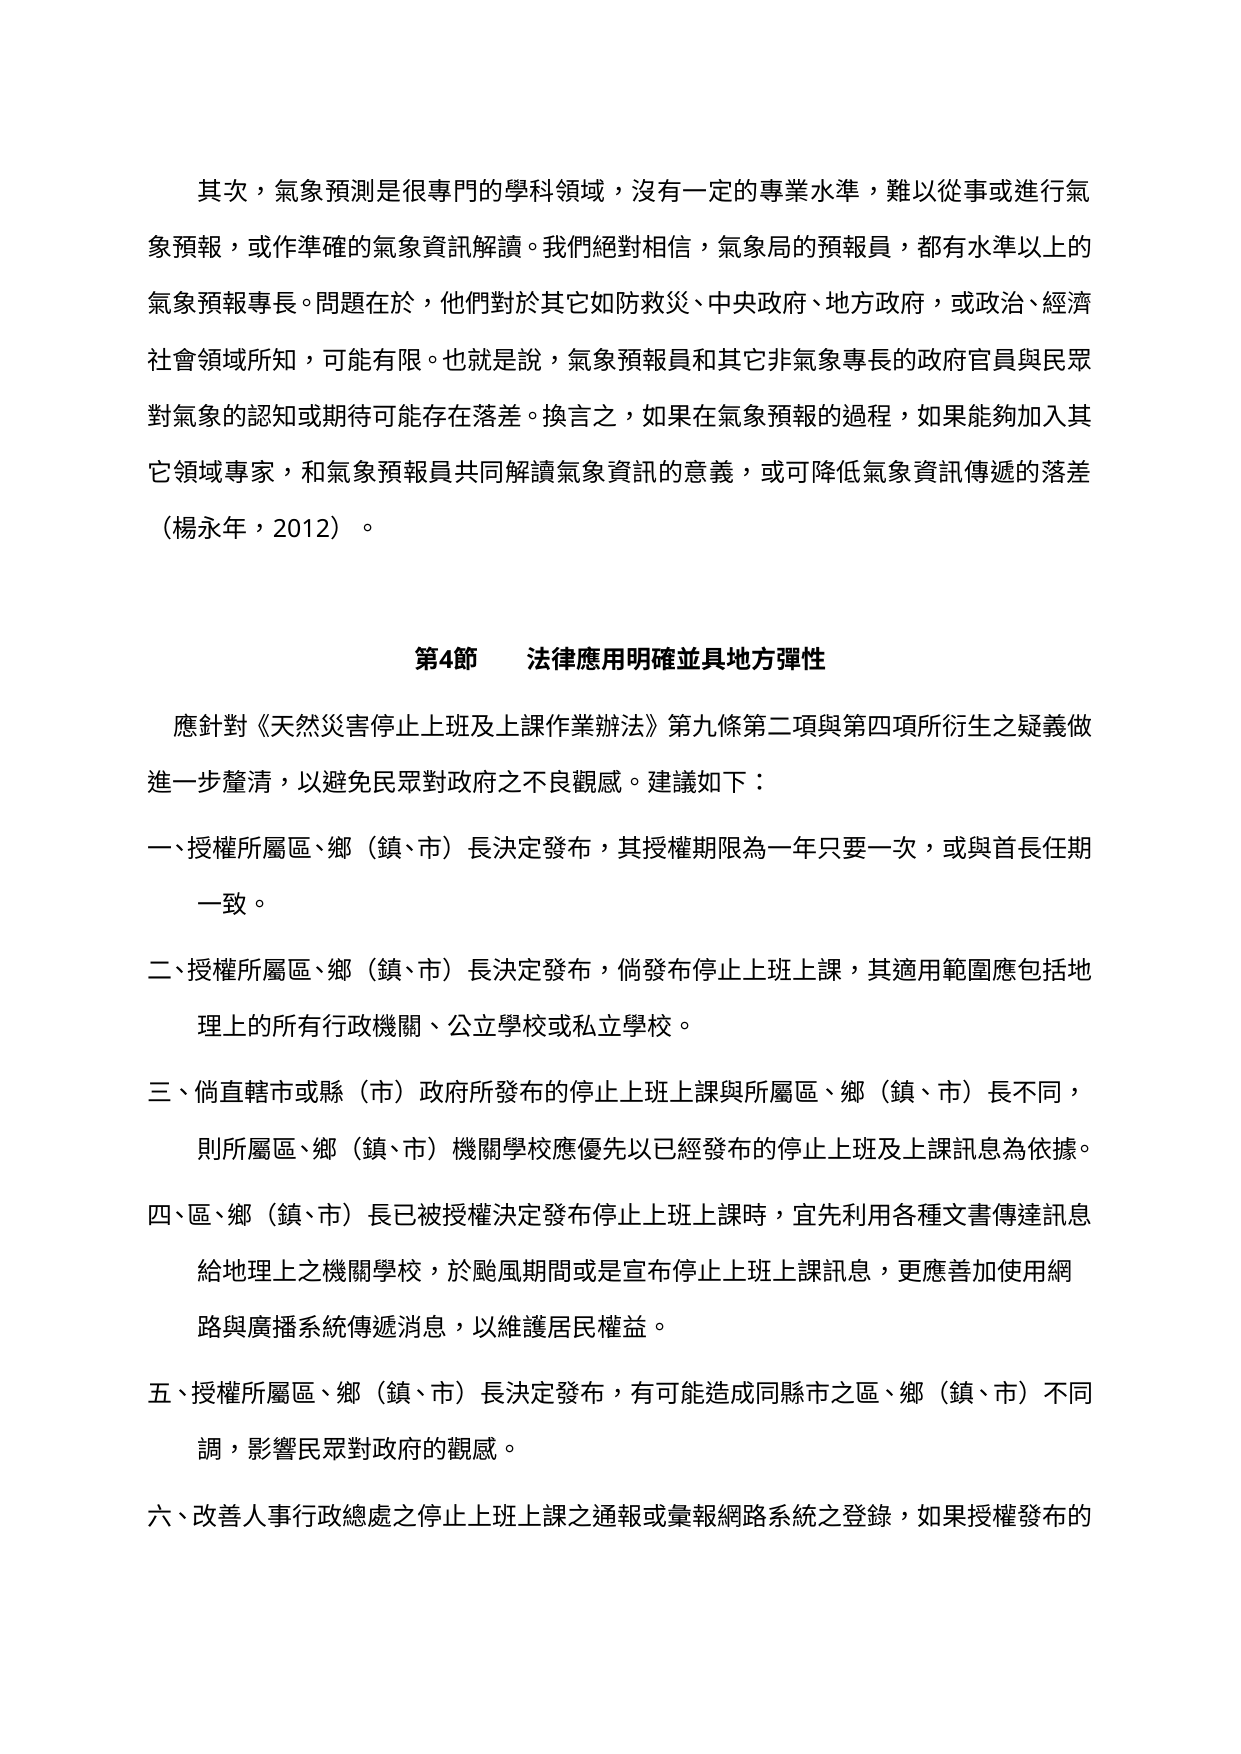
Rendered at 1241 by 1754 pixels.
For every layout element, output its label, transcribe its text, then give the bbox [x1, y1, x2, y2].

text 四、區、鄉（鎮、市）長已被授權決定發布停止上班上課時，宜先利用各種文書傳達訊息給地理上之機關學校，於颱風期間或是宣布停止上班上課訊息，更應善加使用網路與廣播系統傳遞消息，以維護居民權益。 [148, 1194, 1092, 1344]
text 二、授權所屬區、鄉（鎮、市）長決定發布，倘發布停止上班上課，其適用範圍應包括地理上的所有行政機關、公立學校或私立學校。 [148, 950, 1092, 1044]
text 應針對《天然災害停止上班及上課作業辦法》第九條第二項與第四項所衍生之疑義做進一步釐清，以避免民眾對政府之不良觀感。建議如下： [148, 705, 1092, 799]
text 五、授權所屬區、鄉（鎮、市）長決定發布，有可能造成同縣市之區、鄉（鎮、市）不同調，影響民眾對政府的觀感。 [148, 1373, 1092, 1467]
text 三、倘直轄市或縣（市）政府所發布的停止上班上課與所屬區、鄉（鎮、市）長不同， 則所屬區、鄉（鎮、市）機關學校應優先以已經發布的停止上班及上課訊息為依據。 [148, 1072, 1092, 1166]
text 一、授權所屬區、鄉（鎮、市）長決定發布，其授權期限為一年只要一次，或與首長任期一致。 [148, 828, 1092, 921]
subtitle 法律應用明確並具地方彈性 [148, 639, 1092, 677]
text 其次，氣象預測是很專門的學科領域，沒有一定的專業水準，難以從事或進行氣象預報，或作準確的氣象資訊解讀。我們絕對相信，氣象局的預報員，都有水準以上的氣象預報專長。問題在於，他們對於其它如防救災、中央政府、地方政府，或政治、經濟、社會領域所知，可能有限。也就是說，氣象預報員和其它非氣象專長的政府官員與民眾，對氣象的認知或期待可能存在落差。換言之，如果在氣象預報的過程，如果能夠加入其它領域專家，和氣象預報員共同解讀氣象資訊的意義，或可降低氣象資訊傳遞的落差（楊永年，2012）。 [148, 171, 1092, 546]
text 六、改善人事行政總處之停止上班上課之通報或彙報網路系統之登錄，如果授權發布的區、鄉（鎮、市）長過多時，也可比照「事求人機關徵才系統」，徑由各區、鄉（鎮、市）上網填報停止上班上課之資訊。 [148, 1495, 1092, 1533]
